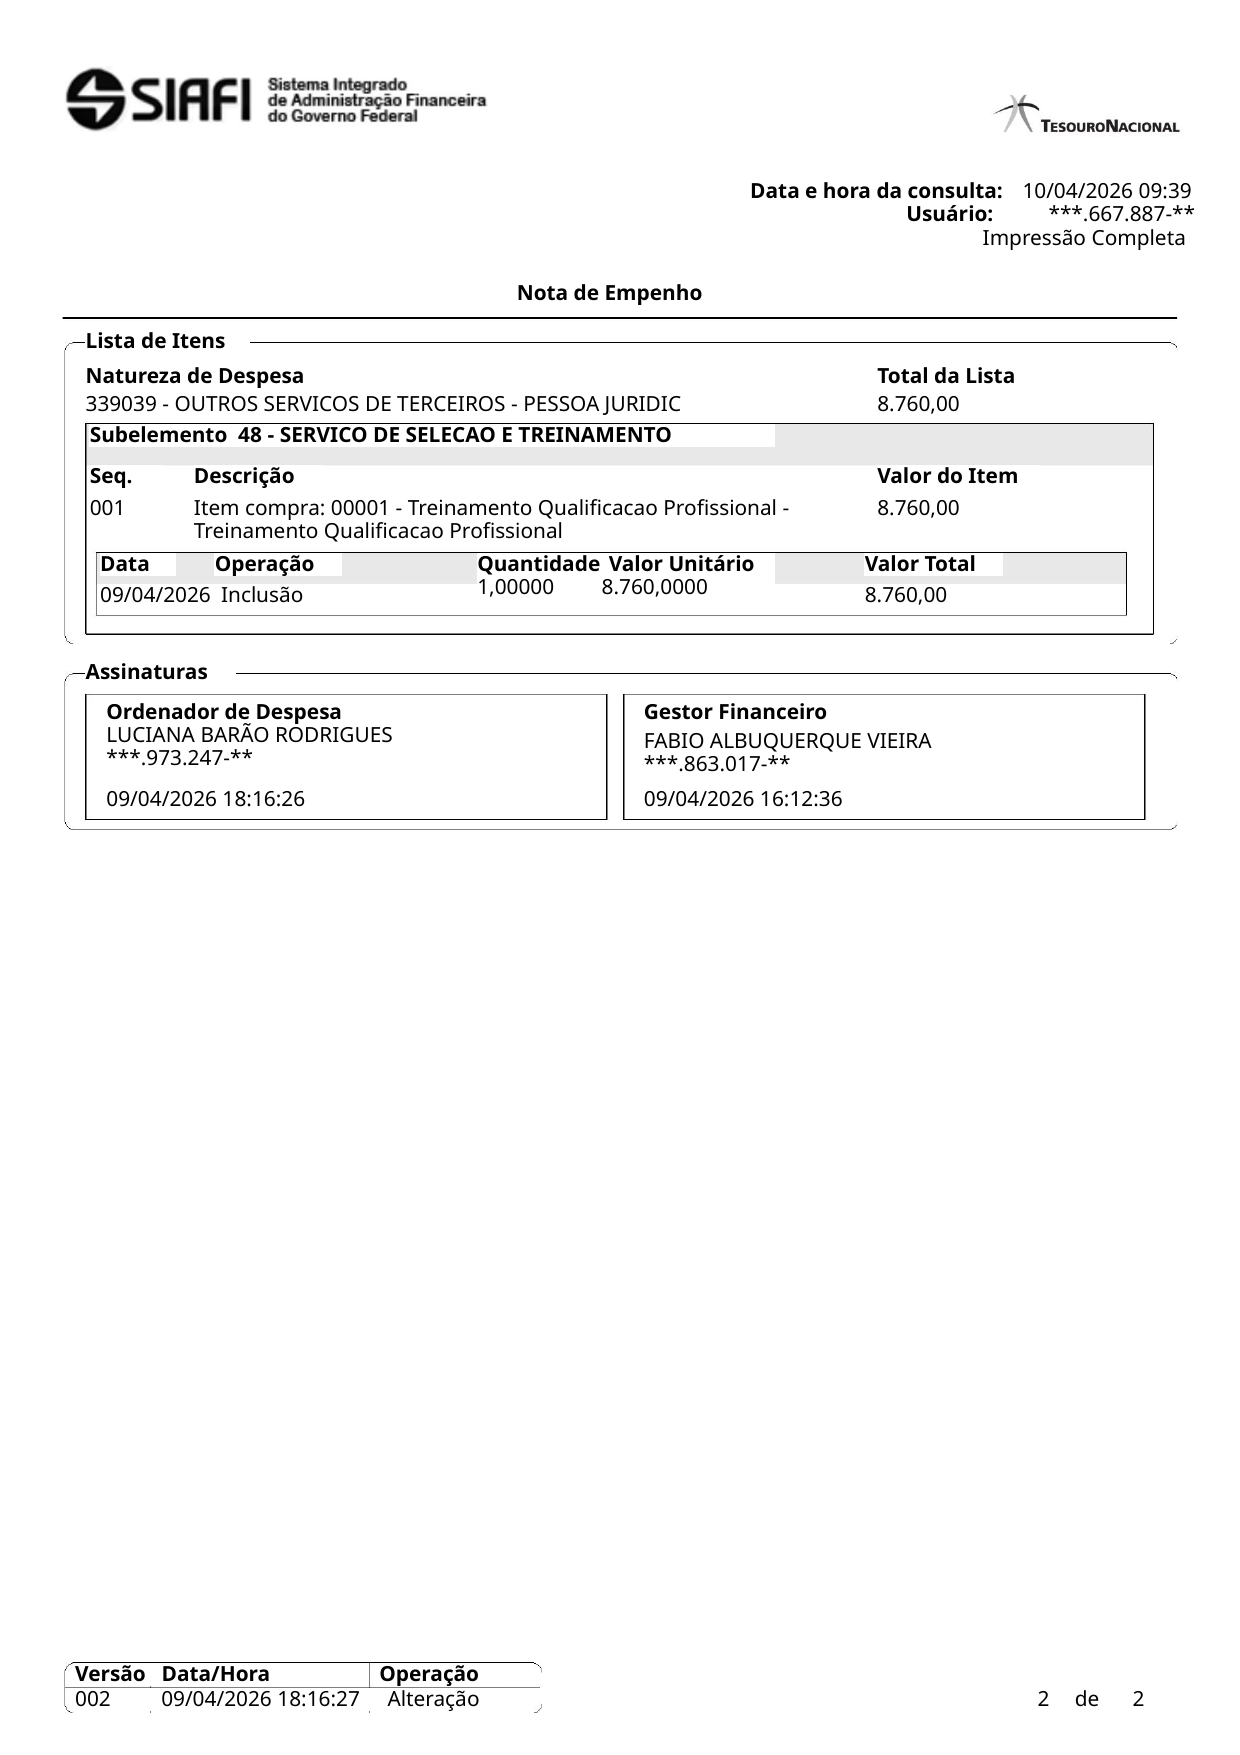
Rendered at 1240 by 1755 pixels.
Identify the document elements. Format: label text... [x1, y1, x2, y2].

text 001 [89, 497, 156, 520]
text de [1074, 1688, 1129, 1711]
text FABIO ALBUQUERQUE VIEIRA [644, 730, 991, 753]
text Treinamento Qualificacao Profissional [194, 520, 846, 543]
text 8.760,00 [877, 392, 989, 416]
text 09/04/2026 18:16:26 [106, 788, 328, 811]
text ***.863.017-** [644, 753, 991, 776]
text 09/04/2026 16:12:36 [644, 788, 866, 811]
text Gestor Financeiro [644, 701, 853, 724]
text Nota de Empenho [517, 282, 725, 305]
text 339039 - OUTROS SERVICOS DE TERCEIROS - PESSOA JURIDIC [85, 392, 826, 416]
text LUCIANA BARÃO RODRIGUES [106, 724, 452, 747]
text Versão Data/Hora [75, 1663, 290, 1686]
text Valor do Item [877, 465, 1040, 488]
text Descrição [194, 465, 324, 488]
text Subelemento 48 - SERVICO DE SELECAO E TREINAMENTO [89, 424, 775, 447]
text Ordenador de Despesa [106, 701, 452, 724]
text Item compra: 00001 - Treinamento Qualificacao Profissional - [194, 497, 846, 520]
text Total da Lista [877, 365, 1042, 388]
text 09/04/2026 Inclusão [100, 584, 323, 607]
text Quantidade Valor Unitário [477, 553, 775, 576]
text Operação [379, 1663, 506, 1686]
text Impressão Completa [982, 226, 1238, 249]
text Usuário: ***.667.887-** [906, 203, 1238, 226]
text Valor Total [864, 553, 1003, 576]
text 8.760,00 [877, 497, 989, 520]
text 2 [1132, 1688, 1175, 1711]
text Natureza de Despesa [85, 365, 326, 388]
text 002 09/04/2026 18:16:27 Alteração [75, 1688, 526, 1711]
text Operação [214, 553, 342, 576]
text Lista de Itens [85, 330, 250, 353]
text 8.760,00 [864, 584, 977, 607]
text 2 [1037, 1688, 1074, 1711]
text ***.973.247-** [106, 747, 452, 770]
text Seq. [89, 465, 165, 488]
text 1,00000 8.760,0000 [477, 576, 775, 599]
text Data [100, 553, 176, 576]
text Assinaturas [85, 661, 236, 684]
text Data e hora da consulta: 10/04/2026 09:39 [750, 180, 1238, 203]
